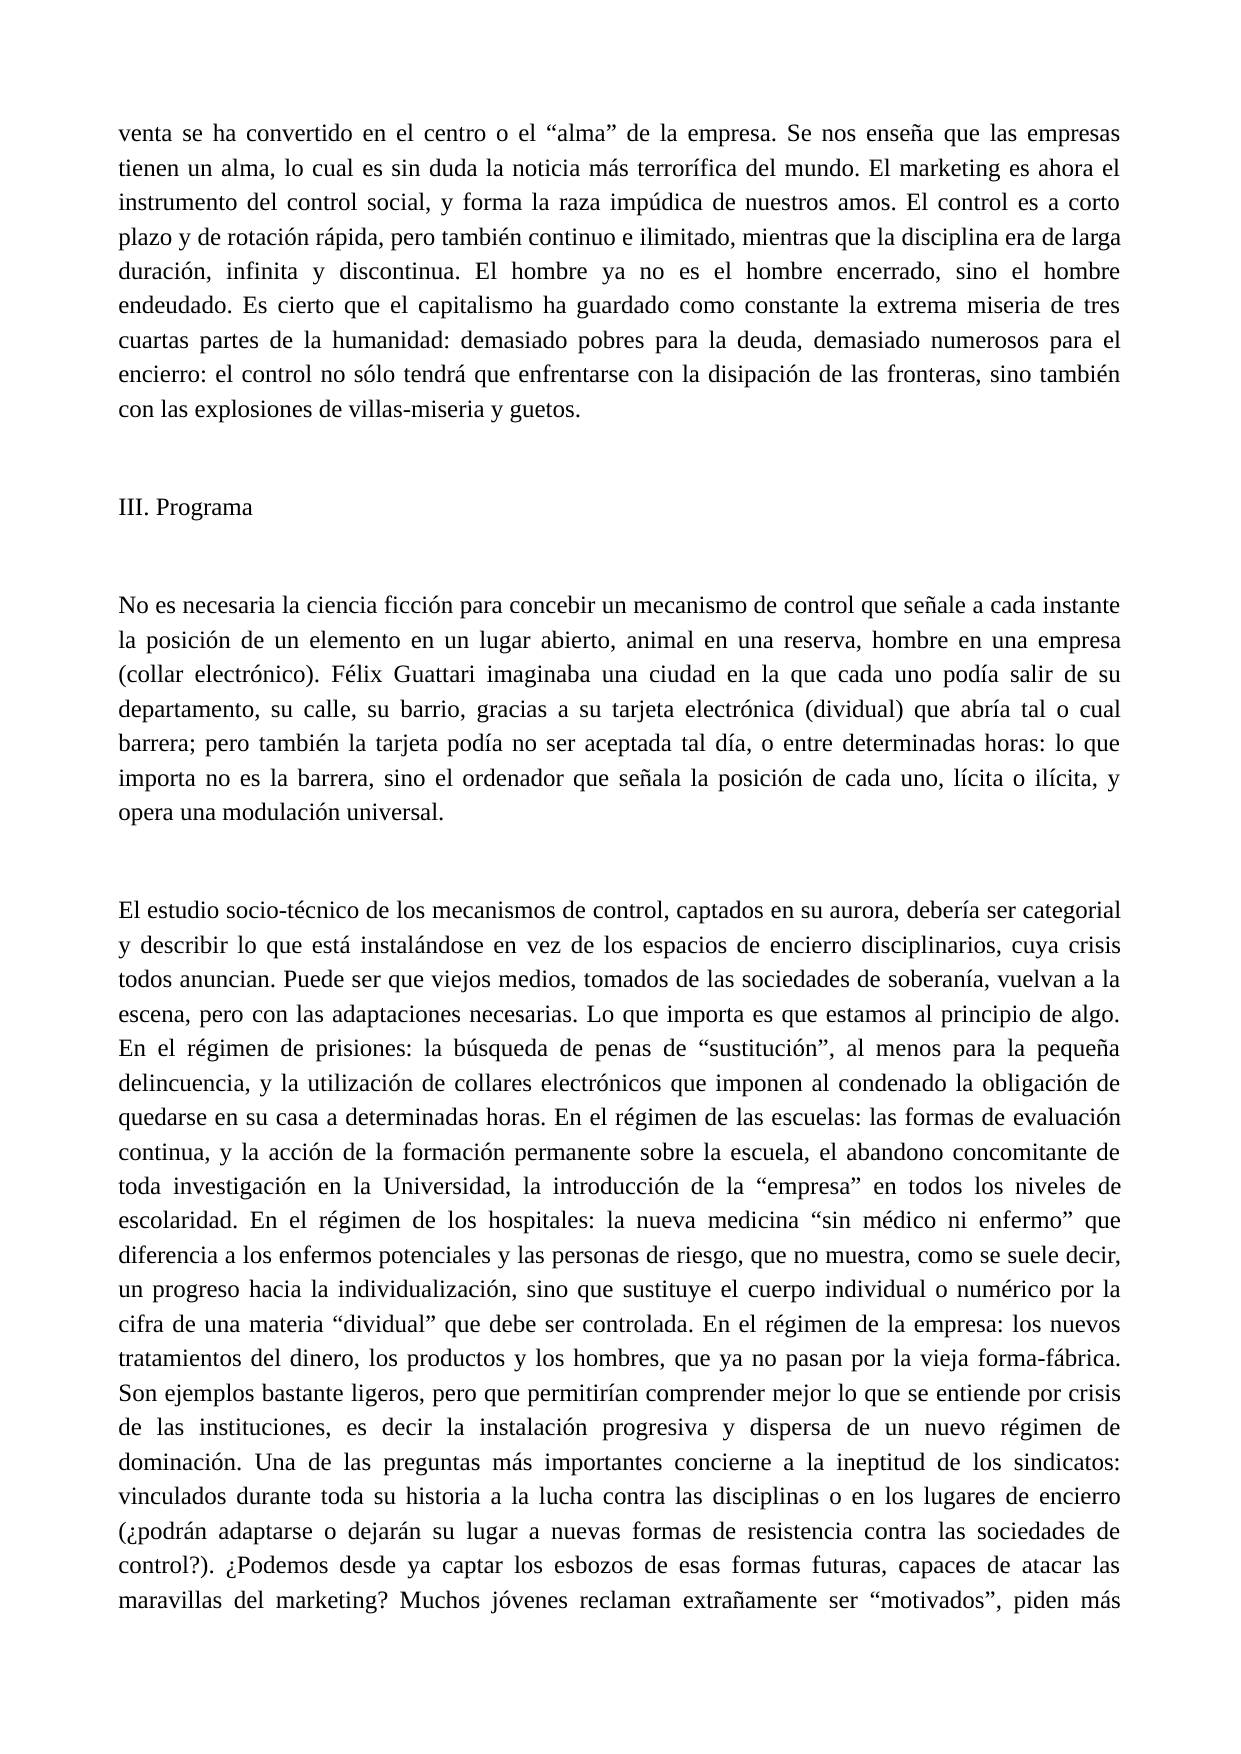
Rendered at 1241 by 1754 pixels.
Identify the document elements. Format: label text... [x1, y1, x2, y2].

text III. Programa [118, 492, 1122, 521]
text El estudio socio-técnico de los mecanismos de control, captados en su aurora, debería ser categorial y describir lo que está instalándose en vez de los espacios de encierro disciplinarios, cuya crisis todos anuncian. Puede ser que viejos medios, tomados de las sociedades de soberanía, vuelvan a la escena, pero con las adaptaciones necesarias. Lo que importa es que estamos al principio de algo. En el régimen de prisiones: la búsqueda de penas de “sustitución”, al menos para la pequeña delincuencia, y la utilización de collares electrónicos que imponen al condenado la obligación de quedarse en su casa a determinadas horas. En el régimen de las escuelas: las formas de evaluación continua, y la acción de la formación permanente sobre la escuela, el abandono concomitante de toda investigación en la Universidad, la introducción de la “empresa” en todos los niveles de escolaridad. En el régimen de los hospitales: la nueva medicina “sin médico ni enfermo” que diferencia a los enfermos potenciales y las personas de riesgo, que no muestra, como se suele decir, un progreso hacia la individualización, sino que sustituye el cuerpo individual o numérico por la cifra de una materia “dividual” que debe ser controlada. En el régimen de la empresa: los nuevos tratamientos del dinero, los productos y los hombres, que ya no pasan por la vieja forma-fábrica. Son ejemplos bastante ligeros, pero que permitirían comprender mejor lo que se entiende por crisis de las instituciones, es decir la instalación progresiva y dispersa de un nuevo régimen de dominación. Una de las preguntas más importantes concierne a la ineptitud de los sindicatos: vinculados durante toda su historia a la lucha contra las disciplinas o en los lugares de encierro (¿podrán adaptarse o dejarán su lugar a nuevas formas de resistencia contra las sociedades de control?). ¿Podemos desde ya captar los esbozos de esas formas futuras, capaces de atacar las maravillas del marketing? Muchos jóvenes reclaman extrañamente ser “motivados”, piden más [118, 895, 1122, 1613]
text No es necesaria la ciencia ficción para concebir un mecanismo de control que señale a cada instante la posición de un elemento en un lugar abierto, animal en una reserva, hombre en una empresa (collar electrónico). Félix Guattari imaginaba una ciudad en la que cada uno podía salir de su departamento, su calle, su barrio, gracias a su tarjeta electrónica (dividual) que abría tal o cual barrera; pero también la tarjeta podía no ser aceptada tal día, o entre determinadas horas: lo que importa no es la barrera, sino el ordenador que señala la posición de cada uno, lícita o ilícita, y opera una modulación universal. [118, 590, 1122, 826]
text venta se ha convertido en el centro o el “alma” de la empresa. Se nos enseña que las empresas tienen un alma, lo cual es sin duda la noticia más terrorífica del mundo. El marketing es ahora el instrumento del control social, y forma la raza impúdica de nuestros amos. El control es a corto plazo y de rotación rápida, pero también continuo e ilimitado, mientras que la disciplina era de larga duración, infinita y discontinua. El hombre ya no es el hombre encerrado, sino el hombre endeudado. Es cierto que el capitalismo ha guardado como constante la extrema miseria de tres cuartas partes de la humanidad: demasiado pobres para la deuda, demasiado numerosos para el encierro: el control no sólo tendrá que enfrentarse con la disipación de las fronteras, sino también con las explosiones de villas-miseria y guetos. [118, 118, 1122, 423]
